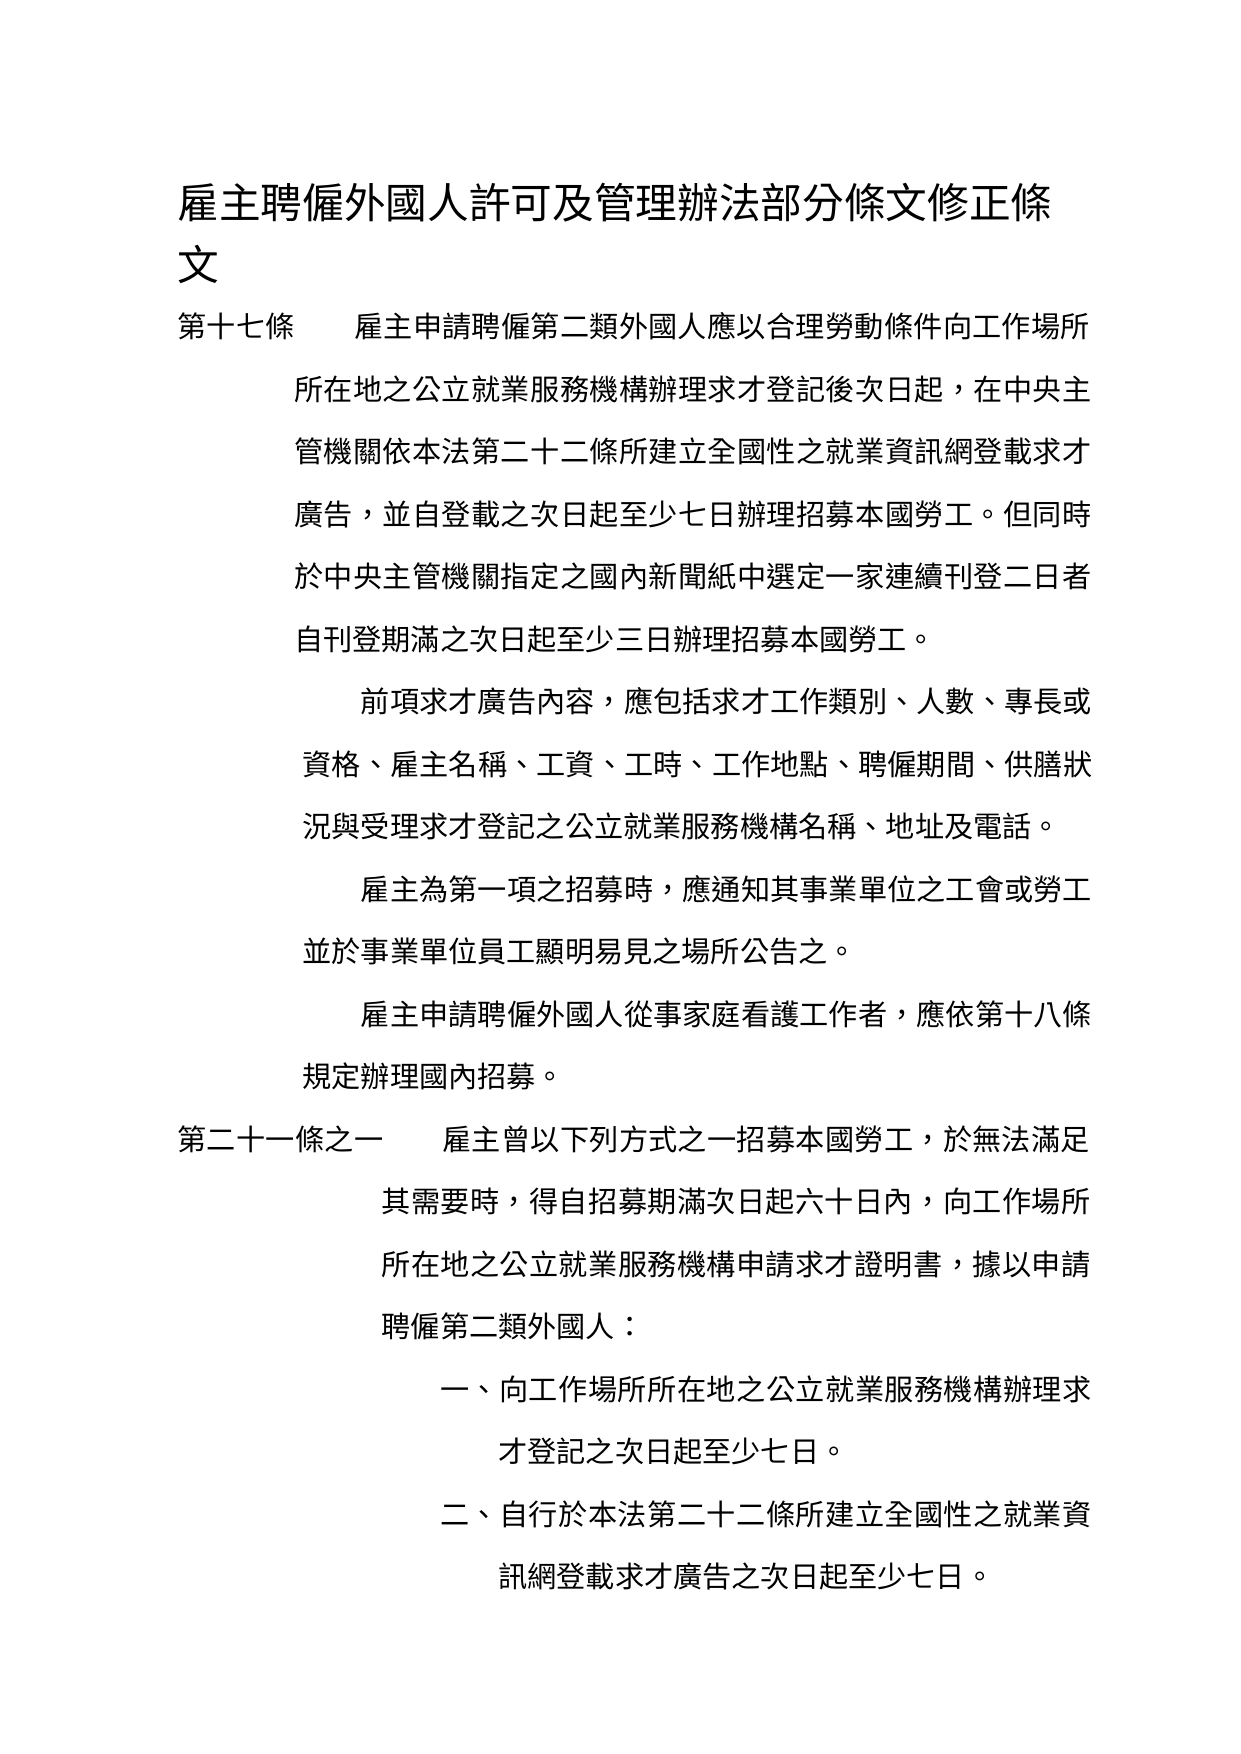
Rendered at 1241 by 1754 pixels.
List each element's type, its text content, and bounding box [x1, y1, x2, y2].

text 前項求才廣告內容，應包括求才工作類別、人數、專長或資格、雇主名稱、工資、工時、工作地點、聘僱期間、供膳狀況與受理求才登記之公立就業服務機構名稱、地址及電話。 [302, 658, 1092, 846]
text 雇主為第一項之招募時，應通知其事業單位之工會或勞工，並於事業單位員工顯明易見之場所公告之。 [302, 846, 1092, 971]
text 第二十一條之一 雇主曾以下列方式之一招募本國勞工，於無法滿足其需要時，得自招募期滿次日起六十日內，向工作場所所在地之公立就業服務機構申請求才證明書，據以申請聘僱第二類外國人： [177, 1096, 1092, 1346]
text 一、向工作場所所在地之公立就業服務機構辦理求才登記之次日起至少七日。 [440, 1346, 1092, 1471]
text 雇主聘僱外國人許可及管理辦法部分條文修正條文 [177, 158, 1092, 283]
text 雇主申請聘僱外國人從事家庭看護工作者，應依第十八條規定辦理國內招募。 [302, 971, 1092, 1096]
text 第十七條 雇主申請聘僱第二類外國人應以合理勞動條件向工作場所所在地之公立就業服務機構辦理求才登記後次日起，在中央主管機關依本法第二十二條所建立全國性之就業資訊網登載求才廣告，並自登載之次日起至少七日辦理招募本國勞工。但同時於中央主管機關指定之國內新聞紙中選定一家連續刊登二日者，自刊登期滿之次日起至少三日辦理招募本國勞工。 [177, 283, 1092, 658]
text 二、自行於本法第二十二條所建立全國性之就業資訊網登載求才廣告之次日起至少七日。 [440, 1471, 1092, 1596]
